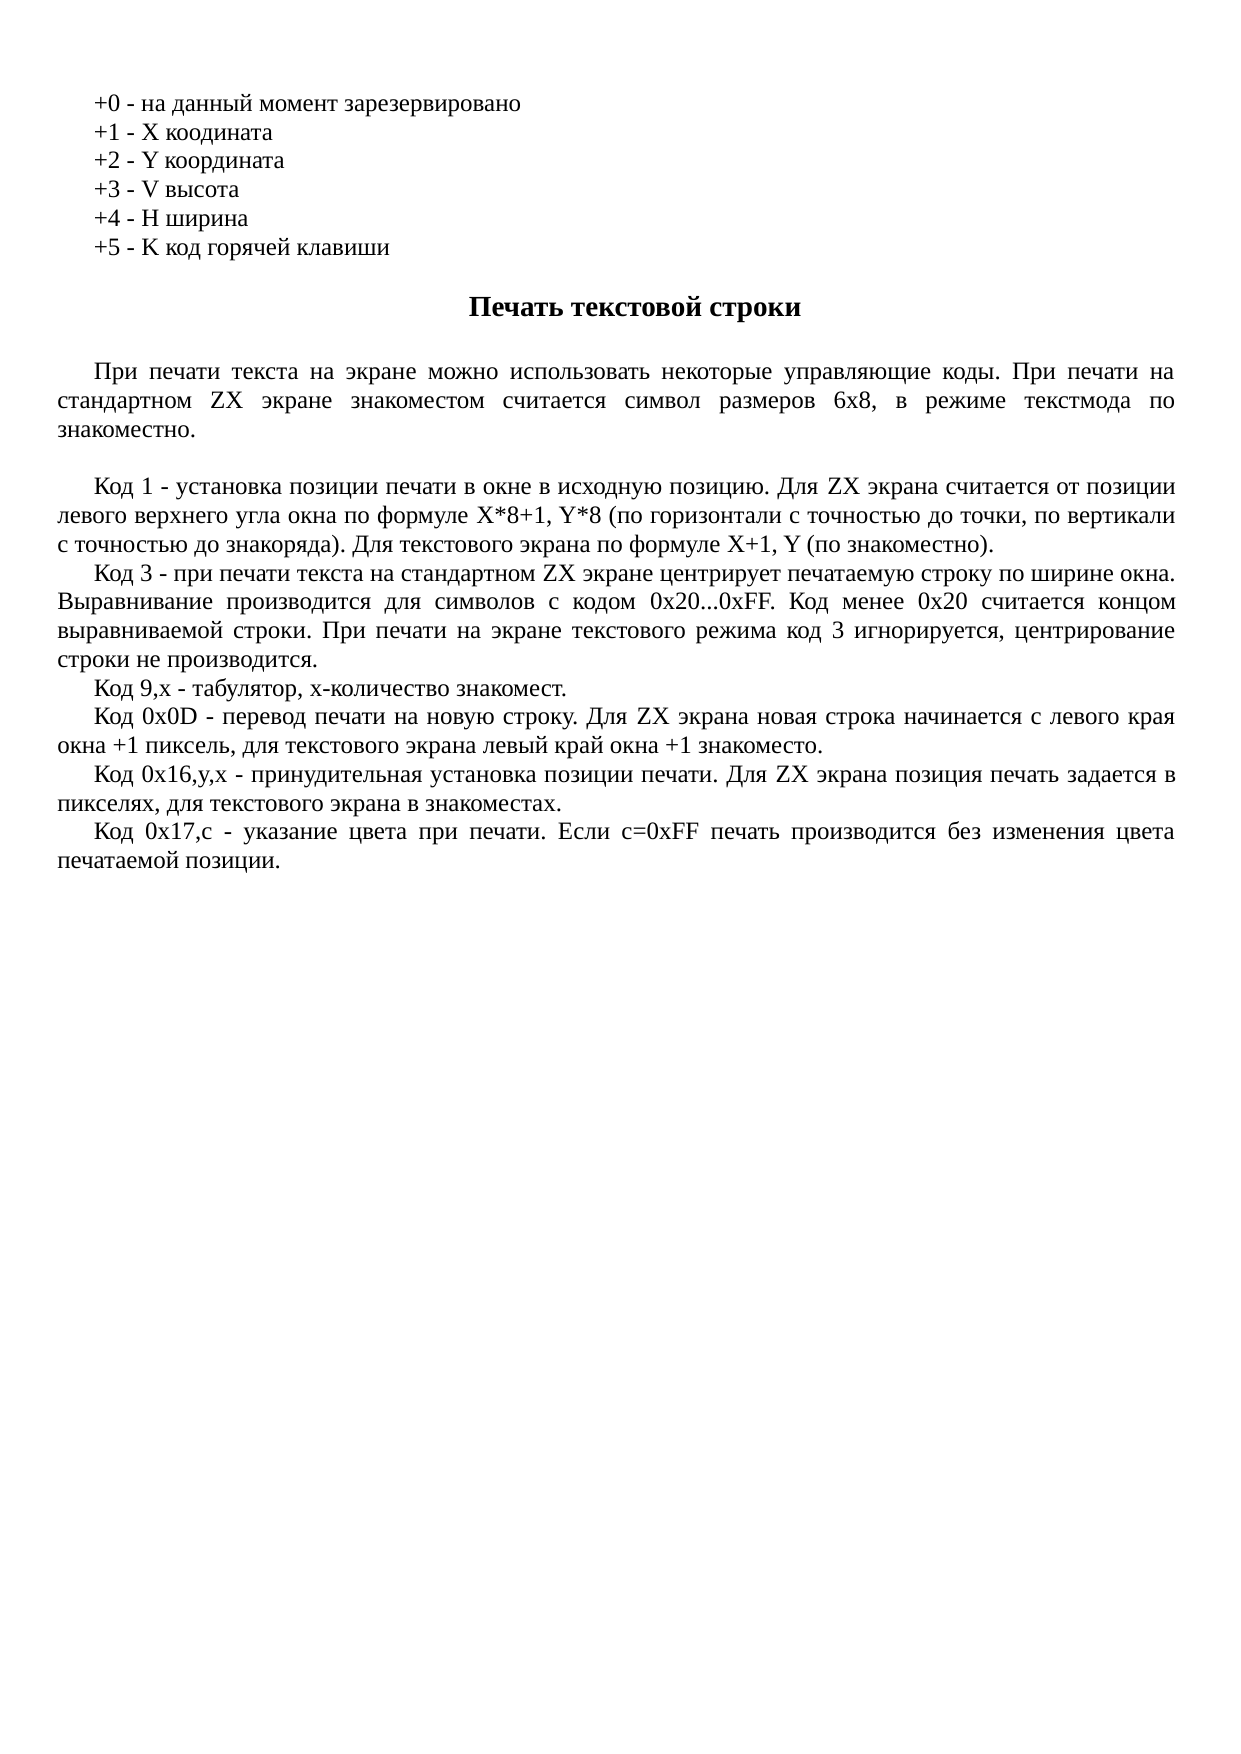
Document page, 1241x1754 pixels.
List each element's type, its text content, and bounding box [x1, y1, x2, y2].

text Код 0x17,c - указание цвета при печати. Если с=0xFF печать производится без изменения цвета печатаемой позиции. [57, 816, 1176, 874]
text +3 - V высота [57, 174, 1176, 203]
text При печати текста на экране можно использовать некоторые управляющие коды. При печати на стандартном ZX экране знакоместом считается символ размеров 6х8, в режиме текстмода по знакоместно. [57, 356, 1176, 443]
text +5 - K код горячей клавиши [57, 232, 1176, 261]
text Код 0x0D - перевод печати на новую строку. Для ZX экрана новая строка начинается с левого края окна +1 пиксель, для текстового экрана левый край окна +1 знакоместо. [57, 701, 1176, 759]
text Код 1 - установка позиции печати в окне в исходную позицию. Для ZX экрана считается от позиции левого верхнего угла окна по формуле X*8+1, Y*8 (по горизонтали с точностью до точки, по вертикали с точностью до знакоряда). Для текстового экрана по формуле X+1, Y (по знакоместно). [57, 471, 1176, 558]
text +2 - Y координата [57, 146, 1176, 174]
text Код 0x16,y,x - принудительная установка позиции печати. Для ZX экрана позиция печать задается в пикселях, для текстового экрана в знакоместах. [57, 759, 1176, 816]
text Код 3 - при печати текста на стандартном ZX экране центрирует печатаемую строку по ширине окна. Выравнивание производится для символов с кодом 0x20...0xFF. Код менее 0x20 считается концом выравниваемой строки. При печати на экране текстового режима код 3 игнорируется, центрирование строки не производится. [57, 558, 1176, 673]
text Код 9,x - табулятор, x-количество знакомест. [57, 673, 1176, 701]
text +4 - H ширина [57, 203, 1176, 232]
text +1 - X коодината [57, 117, 1176, 146]
text +0 - на данный момент зарезервировано [57, 88, 1176, 117]
text Печать текстовой строки [57, 289, 1176, 323]
